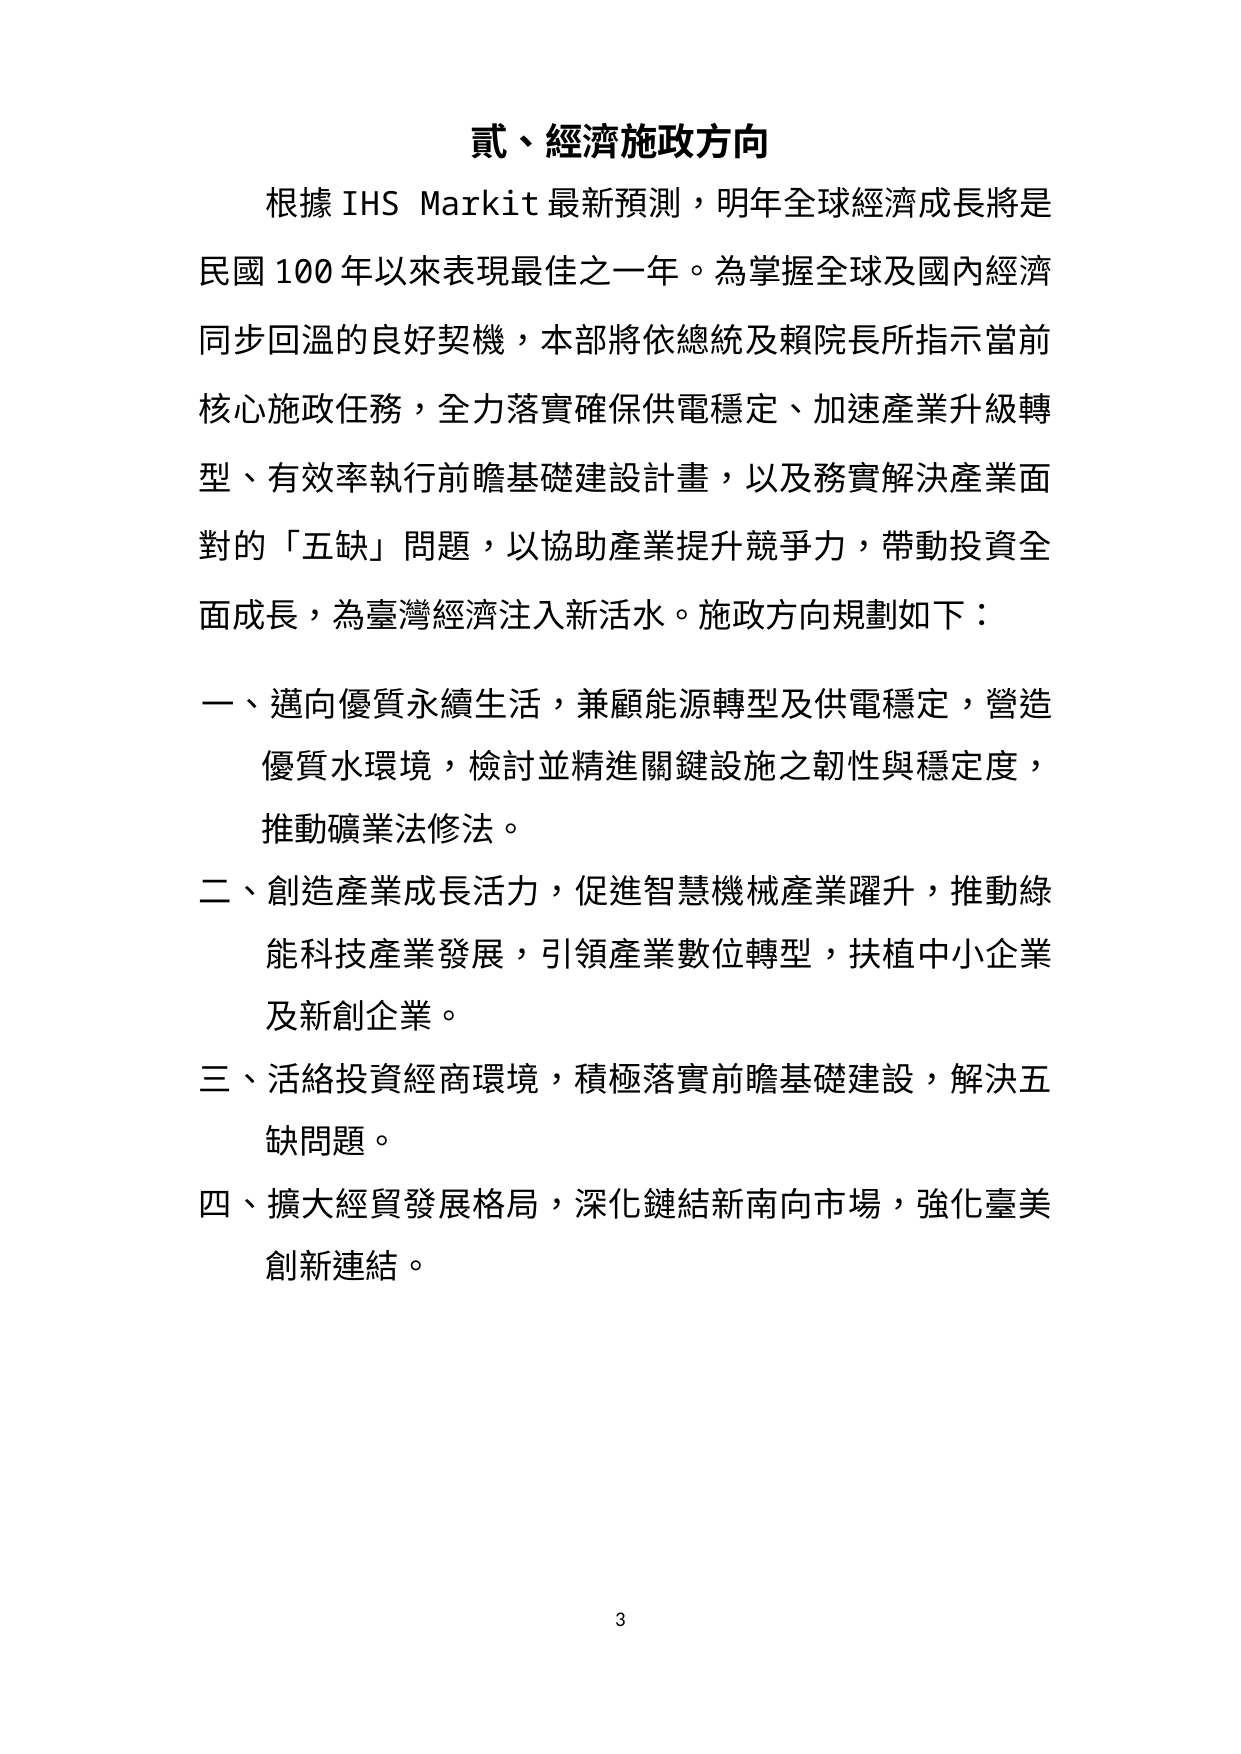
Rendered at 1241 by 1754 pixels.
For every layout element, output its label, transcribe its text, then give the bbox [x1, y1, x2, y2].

text 三、活絡投資經商環境，積極落實前瞻基礎建設，解決五缺問題。 [199, 1035, 1053, 1160]
text 貳、經濟施政方向 [187, 97, 1053, 160]
text 二、創造產業成長活力，促進智慧機械產業躍升，推動綠能科技產業發展，引領產業數位轉型，扶植中小企業及新創企業。 [199, 847, 1053, 1035]
text 根據IHS Markit最新預測，明年全球經濟成長將是民國100年以來表現最佳之一年。為掌握全球及國內經濟同步回溫的良好契機，本部將依總統及賴院長所指示當前核心施政任務，全力落實確保供電穩定、加速產業升級轉型、有效率執行前瞻基礎建設計畫，以及務實解決產業面對的「五缺」問題，以協助產業提升競爭力，帶動投資全面成長，為臺灣經濟注入新活水。施政方向規劃如下： [199, 160, 1053, 641]
text 一、邁向優質永續生活，兼顧能源轉型及供電穩定，營造優質水環境，檢討並精進關鍵設施之韌性與穩定度，推動礦業法修法。 [202, 660, 1053, 847]
text 四、擴大經貿發展格局，深化鏈結新南向市場，強化臺美創新連結。 [199, 1160, 1053, 1285]
